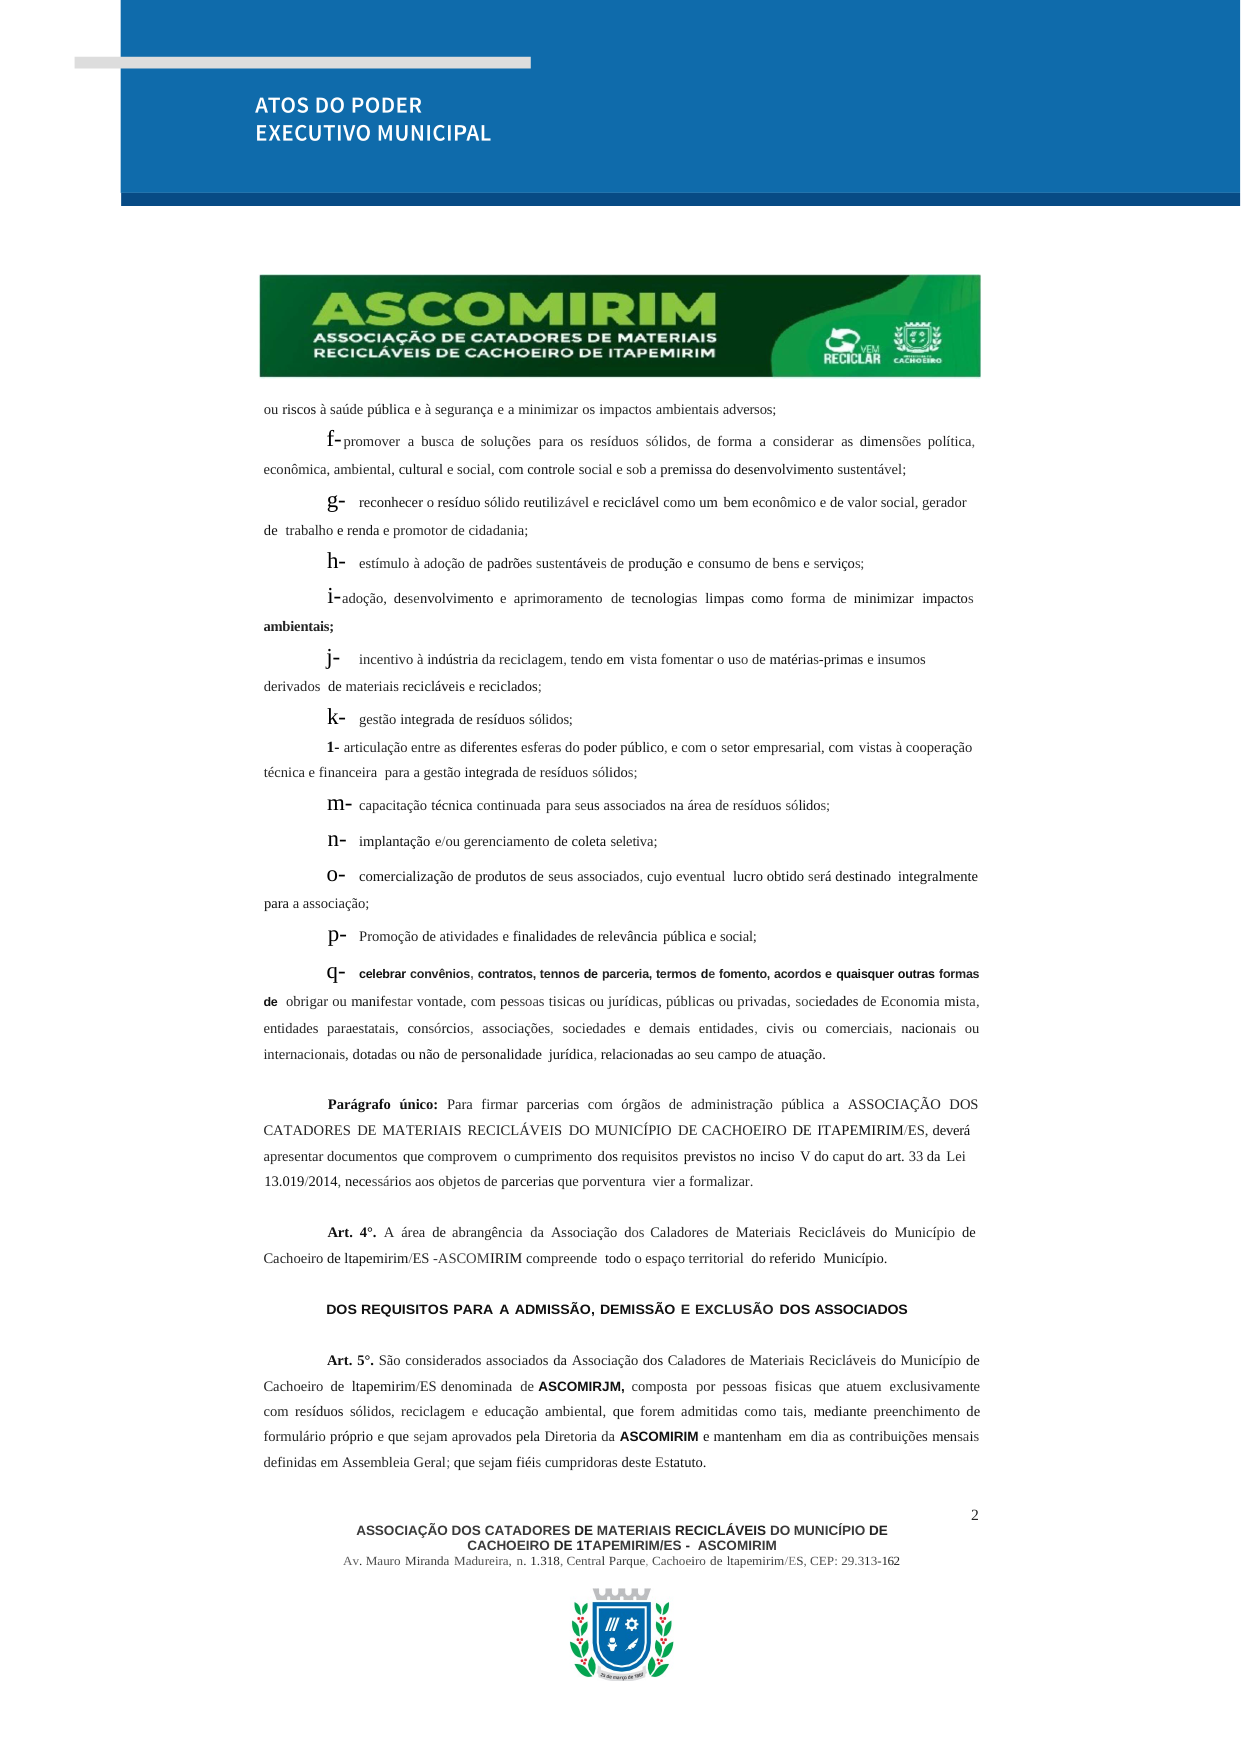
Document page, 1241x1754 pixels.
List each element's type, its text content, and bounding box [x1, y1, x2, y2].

picture [74, 0, 1241, 206]
text ou riscos à saúde pública e à segurança e a minimizar os impactos ambientais adversos; [263, 401, 1240, 417]
text 1- articulação entre as diferentes esferas do poder público, e com o setor empresarial, com vistas à cooperação técnica e financeira para a gestão integrada de resíduos sólidos; [264, 738, 989, 780]
list celebrar convênios, contratos, tennos de parceria, termos de fomento, acordos e quaisquer outras formas de obrigar ou manifestar vontade, com pessoas tisicas ou jurídicas, públicas ou privadas, sociedades de Economia mista, entidades paraestatais, consórcios, associações, sociedades e demais entidades, civis ou comerciais, nacionais ou internacionais, dotadas ou não de personalidade jurídica, relacionadas ao seu campo de atuação. [263, 957, 980, 1062]
list Promoção de atividades e finalidades de relevância pública e social; [328, 920, 1240, 947]
text ambientais; [263, 618, 1240, 634]
list gestão integrada de resíduos sólidos; [327, 703, 1240, 730]
text Av. Mauro Miranda Madureira, n. 1.318, Central Parque, Cachoeiro de ltapemirim/ES, CEP: 29.313-162 [259, 1554, 984, 1568]
list estímulo à adoção de padrões sustentáveis de produção e consumo de bens e serviços; [327, 547, 1240, 573]
text ASSOCIAÇÃO DOS CATADORES DE MATERIAIS RECICLÁVEIS DO MUNICÍPIO DE CACHOEIRO DE 1TAPEMIRIM/ES - ASCOMIRIM [322, 1524, 922, 1553]
text Parágrafo único: Para firmar parcerias com órgãos de administração pública a ASSOCIAÇÃO DOS CATADORES DE MATERIAIS RECICLÁVEIS DO MUNICÍPIO DE CACHOEIRO DE ITAPEMIRIM/ES, deverá [263, 1096, 979, 1138]
text apresentar documentos que comprovem o cumprimento dos requisitos previstos no inciso V do caput do art. 33 da Lei 13.019/2014, necessários aos objetos de parcerias que porventura vier a formalizar. [263, 1148, 972, 1190]
list promover a busca de soluções para os resíduos sólidos, de forma a considerar as dimensões política, econômica, ambiental, cultural e social, com controle social e sob a premissa do desenvolvimento sustentável; [263, 426, 979, 477]
list adoção, desenvolvimento e aprimoramento de tecnologias limpas como forma de minimizar impactos [327, 582, 1240, 608]
text Art. 4°. A área de abrangência da Associação dos Caladores de Materiais Recicláveis do Município de Cachoeiro de ltapemirim/ES -ASCOMIRIM compreende todo o espaço territorial do referido Município. [263, 1224, 989, 1266]
list incentivo à indústria da reciclagem, tendo em vista fomentar o uso de matérias-primas e insumos derivados de materiais recicláveis e reciclados; [263, 643, 979, 694]
picture [258, 274, 982, 379]
text 2 [59, 1507, 979, 1524]
list reconhecer o resíduo sólido reutilizável e reciclável como um bem econômico e de valor social, gerador de trabalho e renda e promotor de cidadania; [264, 487, 980, 538]
text Art. 5°. São considerados associados da Associação dos Caladores de Materiais Recicláveis do Município de Cachoeiro de ltapemirim/ES denominada de ASCOMIRJM, composta por pessoas fisicas que atuem exclusivamente com resíduos sólidos, reciclagem e educação ambiental, que forem admitidas como tais, mediante preenchimento de formulário próprio e que sejam aprovados pela Diretoria da ASCOMIRIM e mantenham em dia as contribuições mensais definidas em Assembleia Geral; que sejam fiéis cumpridoras deste Estatuto. [263, 1352, 980, 1470]
text DOS REQUISITOS PARA A ADMISSÃO, DEMISSÃO E EXCLUSÃO DOS ASSOCIADOS [326, 1302, 1240, 1317]
picture [569, 1588, 674, 1681]
list implantação e/ou gerenciamento de coleta seletiva; [327, 825, 1240, 851]
list comercialização de produtos de seus associados, cujo eventual lucro obtido será destinado integralmente para a associação; [264, 860, 978, 911]
list capacitação técnica continuada para seus associados na área de resíduos sólidos; [327, 789, 1240, 816]
